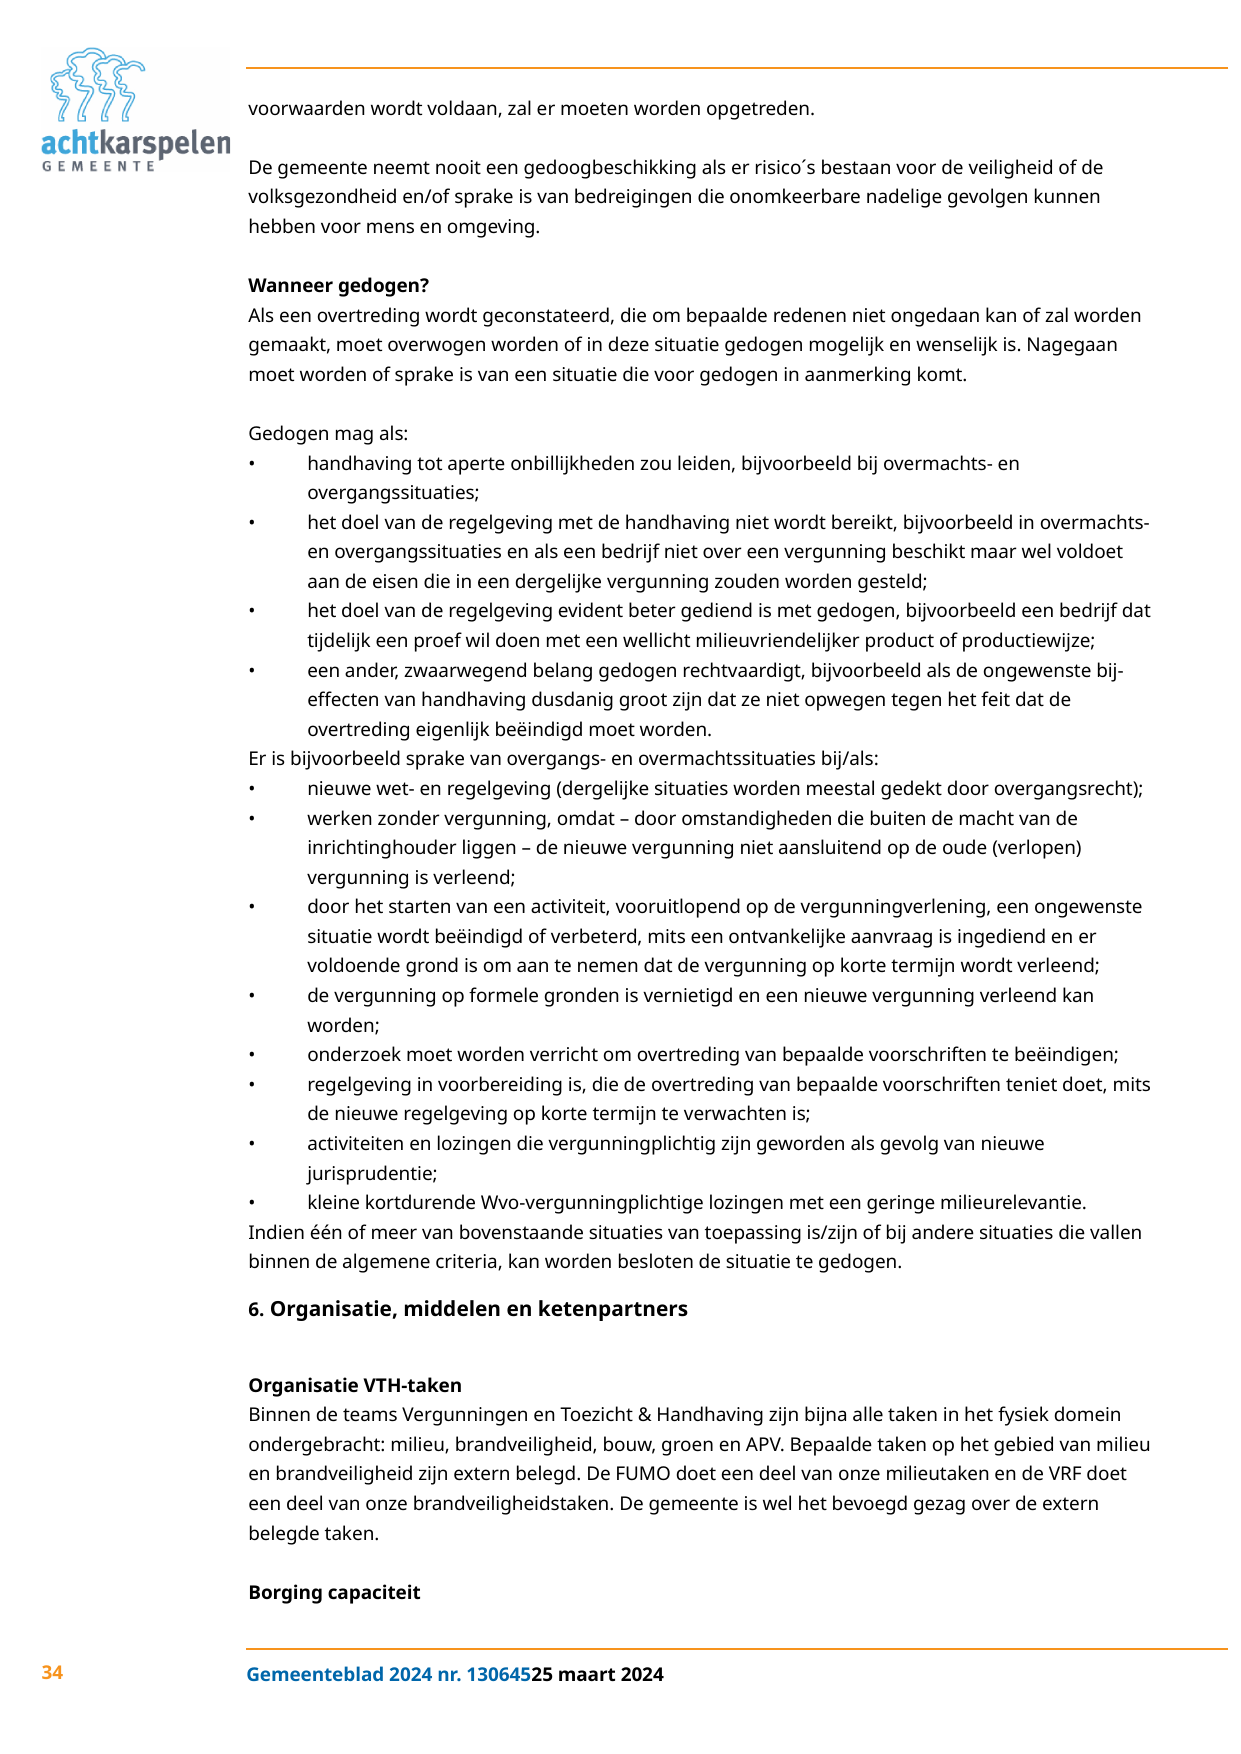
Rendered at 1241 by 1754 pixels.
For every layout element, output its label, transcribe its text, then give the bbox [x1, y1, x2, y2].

text Als een overtreding wordt geconstateerd, die om bepaalde redenen niet ongedaan kan of zal worden gemaakt, moet overwogen worden of in deze situatie gedogen mogelijk en wenselijk is. Nagegaan moet worden of sprake is van een situatie die voor gedogen in aanmerking komt. [248, 302, 1152, 387]
text Borging capaciteit [248, 1579, 1152, 1605]
text Indien één of meer van bovenstaande situaties van toepassing is/zijn of bij andere situaties die vallen binnen de algemene criteria, kan worden besloten de situatie te gedogen. [248, 1219, 1152, 1274]
text De gemeente neemt nooit een gedoogbeschikking als er risico´s bestaan voor de veiligheid of de volksgezondheid en/of sprake is van bedreigingen die onomkeerbare nadelige gevolgen kunnen hebben voor mens en omgeving. [248, 154, 1152, 239]
text Wanneer gedogen? [248, 272, 1152, 298]
picture [41, 47, 231, 172]
text Er is bijvoorbeeld sprake van overgangs- en overmachtssituaties bij/als: [248, 746, 1152, 771]
text 6. Organisatie, middelen en ketenpartners [248, 1294, 1152, 1323]
text voorwaarden wordt voldaan, zal er moeten worden opgetreden. [248, 95, 1152, 121]
list handhaving tot aperte onbillijkheden zou leiden, bijvoorbeeld bij overmachts- en overgangssituaties; [248, 450, 1152, 505]
list het doel van de regelgeving evident beter gediend is met gedogen, bijvoorbeeld een bedrijf dat tijdelijk een proef wil doen met een wellicht milieuvriendelijker product of productiewijze; [248, 598, 1152, 653]
list kleine kortdurende Wvo-vergunningplichtige lozingen met een geringe milieurelevantie. [248, 1189, 1152, 1215]
list onderzoek moet worden verricht om overtreding van bepaalde voorschriften te beëindigen; [248, 1041, 1152, 1067]
list de vergunning op formele gronden is vernietigd en een nieuwe vergunning verleend kan worden; [248, 982, 1152, 1038]
list activiteiten en lozingen die vergunningplichtig zijn geworden als gevolg van nieuwe jurisprudentie; [248, 1130, 1152, 1186]
text Gedogen mag als: [248, 420, 1152, 446]
list een ander, zwaarwegend belang gedogen rechtvaardigt, bijvoorbeeld als de ongewenste bij-effecten van handhaving dusdanig groot zijn dat ze niet opwegen tegen het feit dat de overtreding eigenlijk beëindigd moet worden. [248, 657, 1152, 742]
list regelgeving in voorbereiding is, die de overtreding van bepaalde voorschriften teniet doet, mits de nieuwe regelgeving op korte termijn te verwachten is; [248, 1071, 1152, 1126]
text Binnen de teams Vergunningen en Toezicht & Handhaving zijn bijna alle taken in het fysiek domein ondergebracht: milieu, brandveiligheid, bouw, groen en APV. Bepaalde taken op het gebied van milieu en brandveiligheid zijn extern belegd. De FUMO doet een deel van onze milieutaken en de VRF doet een deel van onze brandveiligheidstaken. De gemeente is wel het bevoegd gezag over de extern belegde taken. [248, 1401, 1152, 1546]
text Organisatie VTH-taken [248, 1372, 1152, 1398]
list werken zonder vergunning, omdat – door omstandigheden die buiten de macht van de inrichtinghouder liggen – de nieuwe vergunning niet aansluitend op de oude (verlopen) vergunning is verleend; [248, 805, 1152, 890]
list het doel van de regelgeving met de handhaving niet wordt bereikt, bijvoorbeeld in overmachts- en overgangssituaties en als een bedrijf niet over een vergunning beschikt maar wel voldoet aan de eisen die in een dergelijke vergunning zouden worden gesteld; [248, 509, 1152, 594]
list nieuwe wet- en regelgeving (dergelijke situaties worden meestal gedekt door overgangsrecht); [248, 775, 1152, 801]
list door het starten van een activiteit, vooruitlopend op de vergunningverlening, een ongewenste situatie wordt beëindigd of verbeterd, mits een ontvankelijke aanvraag is ingediend en er voldoende grond is om aan te nemen dat de vergunning op korte termijn wordt verleend; [248, 893, 1152, 978]
